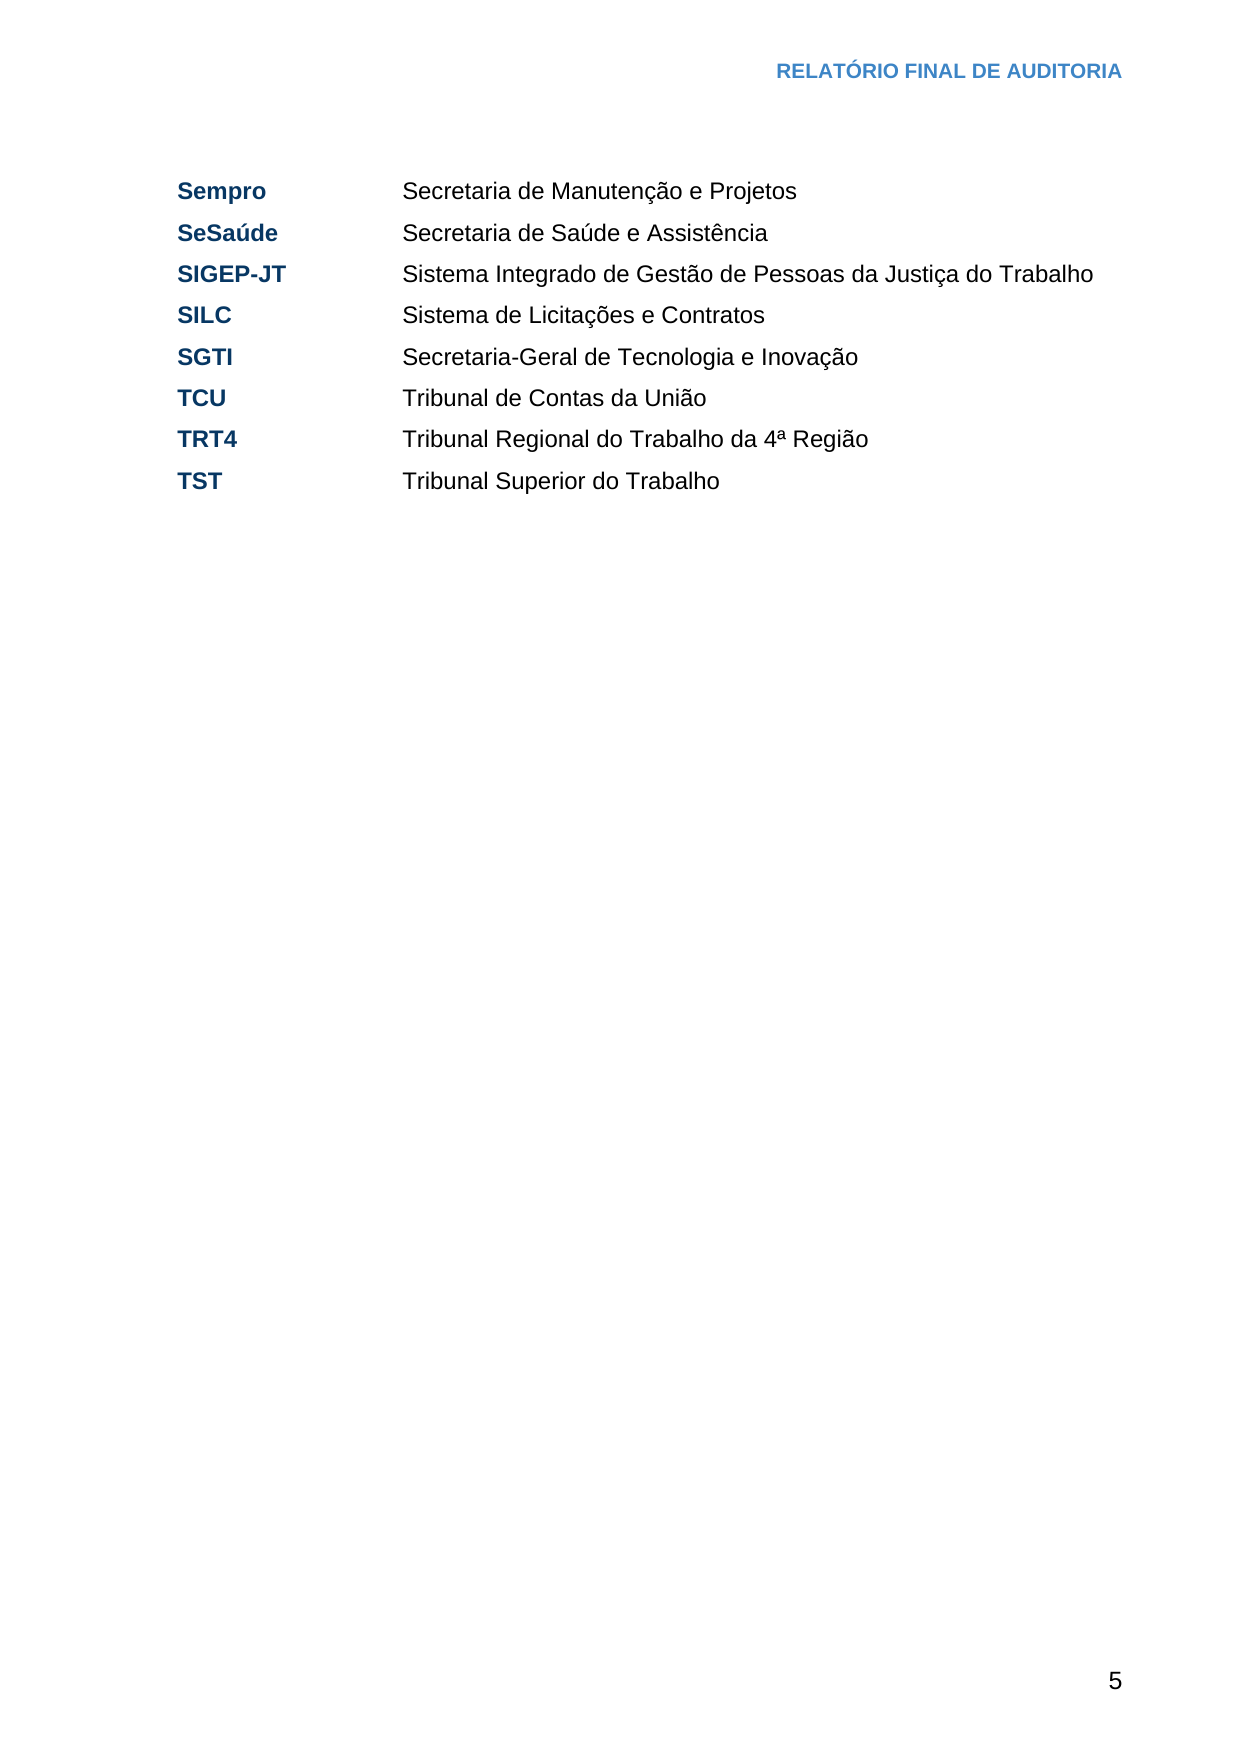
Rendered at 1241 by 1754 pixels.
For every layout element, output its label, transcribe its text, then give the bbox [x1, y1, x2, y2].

text SILC Sistema de Licitações e Contratos [177, 301, 1122, 329]
text Sempro Secretaria de Manutenção e Projetos [177, 177, 1122, 205]
text SGTI Secretaria-Geral de Tecnologia e Inovação [177, 342, 1122, 370]
text SeSaúde Secretaria de Saúde e Assistência [177, 218, 1122, 246]
text SIGEP-JT Sistema Integrado de Gestão de Pessoas da Justiça do Trabalho [177, 260, 1122, 287]
text TRT4 Tribunal Regional do Trabalho da 4ª Região [177, 425, 1122, 453]
text TCU Tribunal de Contas da União [177, 384, 1122, 411]
text TST Tribunal Superior do Trabalho [177, 467, 1122, 494]
